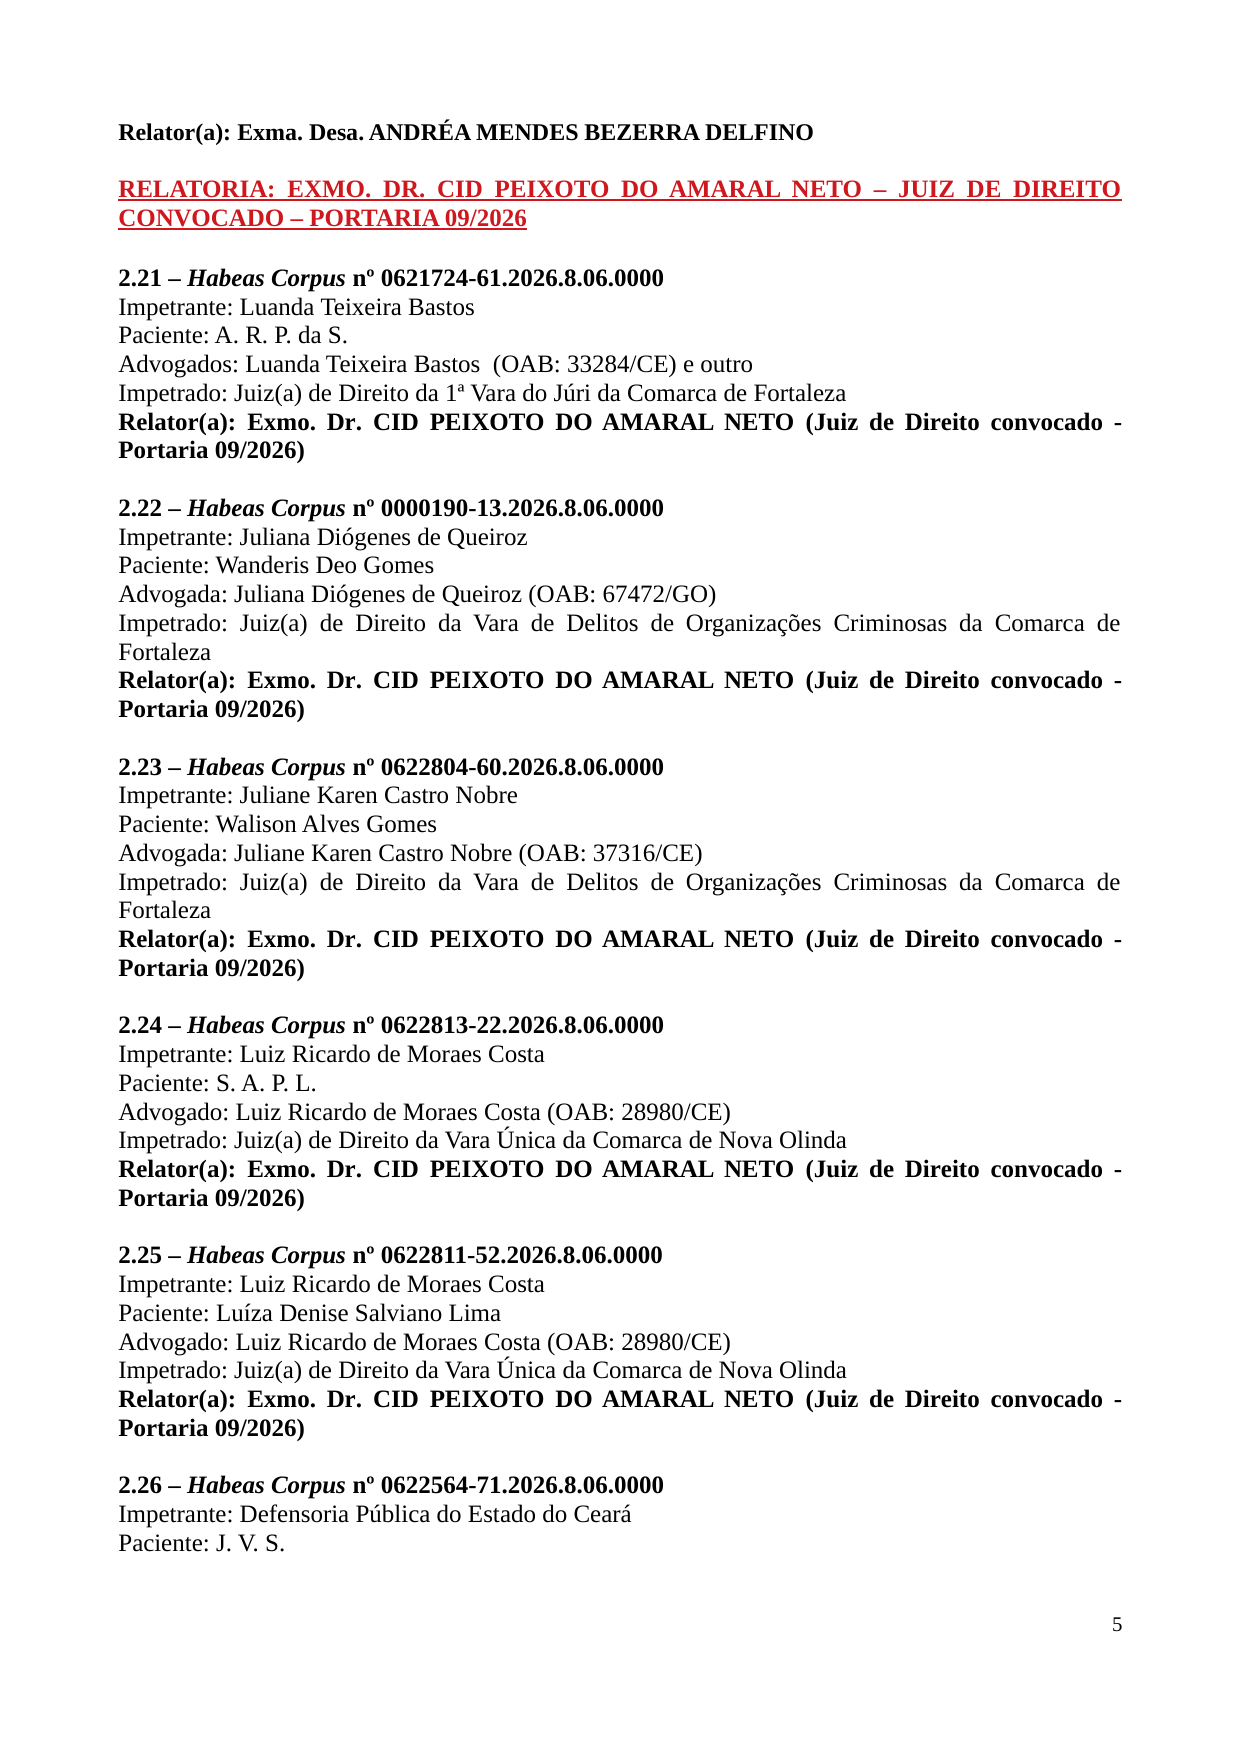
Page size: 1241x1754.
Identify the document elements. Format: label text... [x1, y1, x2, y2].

text 2.23 – Habeas Corpus nº 0622804-60.2026.8.06.0000 [118, 752, 1122, 781]
text Impetrado: Juiz(a) de Direito da Vara Única da Comarca de Nova Olinda [118, 1356, 1122, 1384]
text Relator(a): Exmo. Dr. CID PEIXOTO DO AMARAL NETO (Juiz de Direito convocado - Portaria 09/2026) [118, 407, 1122, 464]
text Relator(a): Exmo. Dr. CID PEIXOTO DO AMARAL NETO (Juiz de Direito convocado - Portaria 09/2026) [118, 1384, 1122, 1442]
text Impetrante: Defensoria Pública do Estado do Ceará [118, 1499, 1122, 1528]
text 2.21 – Habeas Corpus nº 0621724-61.2026.8.06.0000 [118, 263, 1122, 292]
text Impetrado: Juiz(a) de Direito da Vara Única da Comarca de Nova Olinda [118, 1126, 1122, 1154]
text 2.22 – Habeas Corpus nº 0000190-13.2026.8.06.0000 [118, 493, 1122, 522]
text Paciente: J. V. S. [118, 1528, 1122, 1557]
text Advogado: Luiz Ricardo de Moraes Costa (OAB: 28980/CE) [118, 1097, 1122, 1126]
text Impetrante: Juliana Diógenes de Queiroz [118, 522, 1122, 551]
text Impetrante: Juliane Karen Castro Nobre [118, 781, 1122, 809]
text Advogados: Luanda Teixeira Bastos (OAB: 33284/CE) e outro [118, 349, 1122, 378]
text Paciente: Wanderis Deo Gomes [118, 551, 1122, 579]
text Paciente: Luíza Denise Salviano Lima [118, 1298, 1122, 1327]
text 2.24 – Habeas Corpus nº 0622813-22.2026.8.06.0000 [118, 1011, 1122, 1039]
text Impetrante: Luiz Ricardo de Moraes Costa [118, 1269, 1122, 1298]
text Advogado: Luiz Ricardo de Moraes Costa (OAB: 28980/CE) [118, 1327, 1122, 1356]
text Impetrado: Juiz(a) de Direito da Vara de Delitos de Organizações Criminosas da Comarca de Fortaleza [118, 867, 1122, 924]
text Paciente: S. A. P. L. [118, 1068, 1122, 1097]
text Impetrado: Juiz(a) de Direito da 1ª Vara do Júri da Comarca de Fortaleza [118, 378, 1122, 407]
text Relator(a): Exmo. Dr. CID PEIXOTO DO AMARAL NETO (Juiz de Direito convocado - Portaria 09/2026) [118, 924, 1122, 982]
text Impetrante: Luiz Ricardo de Moraes Costa [118, 1039, 1122, 1068]
text Relator(a): Exmo. Dr. CID PEIXOTO DO AMARAL NETO (Juiz de Direito convocado - Portaria 09/2026) [118, 666, 1122, 723]
text 2.25 – Habeas Corpus nº 0622811-52.2026.8.06.0000 [118, 1241, 1122, 1269]
text CONVOCADO – PORTARIA 09/2026 [118, 201, 1122, 232]
text Advogada: Juliana Diógenes de Queiroz (OAB: 67472/GO) [118, 579, 1122, 608]
text RELATORIA: EXMO. DR. CID PEIXOTO DO AMARAL NETO – JUIZ DE DIREITO [118, 174, 1122, 199]
text Relator(a): Exmo. Dr. CID PEIXOTO DO AMARAL NETO (Juiz de Direito convocado - Portaria 09/2026) [118, 1154, 1122, 1212]
text 2.26 – Habeas Corpus nº 0622564-71.2026.8.06.0000 [118, 1471, 1122, 1499]
text Impetrado: Juiz(a) de Direito da Vara de Delitos de Organizações Criminosas da Comarca de Fortaleza [118, 608, 1122, 666]
text Relator(a): Exma. Desa. ANDRÉA MENDES BEZERRA DELFINO [118, 118, 1122, 146]
text Impetrante: Luanda Teixeira Bastos [118, 292, 1122, 321]
text Paciente: A. R. P. da S. [118, 321, 1122, 349]
text Advogada: Juliane Karen Castro Nobre (OAB: 37316/CE) [118, 838, 1122, 867]
text Paciente: Walison Alves Gomes [118, 809, 1122, 838]
